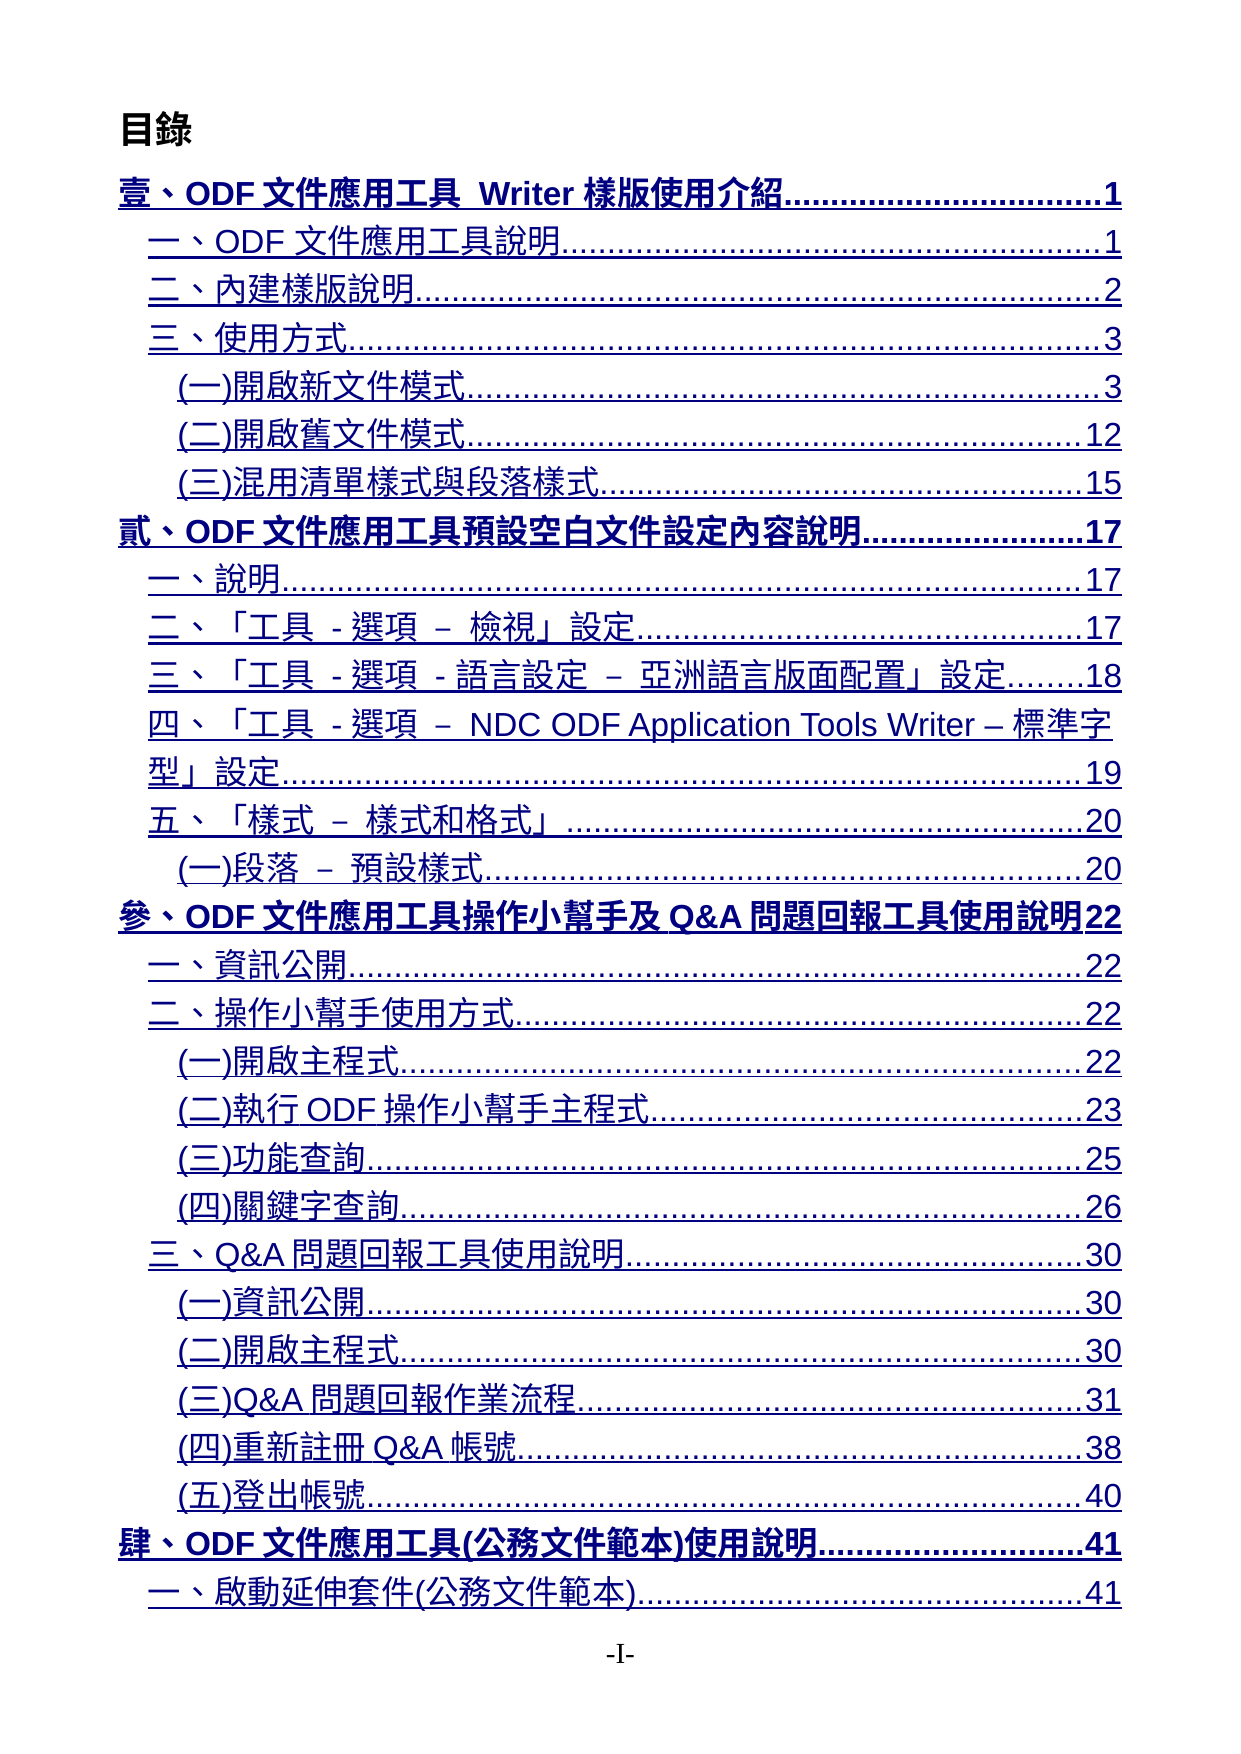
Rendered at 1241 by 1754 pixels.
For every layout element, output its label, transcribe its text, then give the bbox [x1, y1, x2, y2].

text 五、「樣式 – 樣式和格式」 20 [148, 794, 1122, 835]
text [177, 499, 1122, 504]
text 三、使用方式 3 [148, 311, 1122, 353]
text 參、ODF文件應用工具操作小幫手及Q&A問題回報工具使用說明 22 [118, 890, 1122, 938]
text 肆、ODF文件應用工具(公務文件範本)使用說明 41 [118, 1517, 1122, 1558]
text [177, 1512, 1122, 1517]
text 一、資訊公開 22 [148, 938, 1122, 980]
text (二)開啟主程式 30 [177, 1324, 1122, 1365]
text (四)關鍵字查詢 26 [177, 1179, 1122, 1220]
text 二、「工具 - 選項 – 檢視」設定 17 [148, 601, 1122, 642]
text [177, 1077, 1122, 1083]
text (四)重新註冊Q&A帳號 38 [177, 1421, 1122, 1461]
text [148, 789, 1122, 794]
text 一、ODF 文件應用工具說明 1 [148, 215, 1122, 256]
text [118, 1561, 1122, 1565]
text [148, 1271, 1122, 1276]
text 貳、ODF文件應用工具預設空白文件設定內容說明 17 [118, 504, 1122, 546]
text [148, 596, 1122, 601]
text [148, 645, 1122, 649]
text (二)開啟舊文件模式 12 [177, 408, 1122, 449]
text (一)資訊公開 30 [177, 1276, 1122, 1317]
text (三)Q&A問題回報作業流程 31 [177, 1372, 1122, 1413]
text [177, 884, 1122, 890]
text [148, 982, 1122, 987]
text [177, 1415, 1122, 1421]
text (三)功能查詢 25 [177, 1131, 1122, 1172]
text [148, 693, 1122, 697]
text 二、操作小幫手使用方式 22 [148, 987, 1122, 1028]
text [177, 1367, 1122, 1372]
text 四、「工具 - 選項 – NDC ODF Application Tools Writer – 標準字型」設定 19 [148, 697, 1122, 787]
text 三、「工具 - 選項 - 語言設定 – 亞洲語言版面配置」設定 18 [148, 649, 1122, 690]
text [148, 259, 1122, 263]
text [177, 451, 1122, 456]
text [177, 1463, 1122, 1469]
text [148, 307, 1122, 311]
text (二)執行ODF操作小幫手主程式 23 [177, 1083, 1122, 1124]
text [148, 355, 1122, 360]
text [177, 1222, 1122, 1228]
text 二、內建樣版說明 2 [148, 263, 1122, 304]
text [177, 402, 1122, 408]
text [177, 1174, 1122, 1179]
text (一)開啟新文件模式 3 [177, 360, 1122, 400]
text (一)開啟主程式 22 [177, 1035, 1122, 1076]
text [177, 1126, 1122, 1131]
text [148, 1030, 1122, 1035]
text [118, 210, 1122, 215]
text [148, 838, 1122, 842]
subtitle 目錄 [118, 100, 1122, 154]
text [118, 548, 1122, 553]
text 壹、ODF文件應用工具 Writer 樣版使用介紹 1 [118, 167, 1122, 208]
text (一)段落 – 預設樣式 20 [177, 842, 1122, 883]
text [148, 1609, 1122, 1614]
text [177, 1319, 1122, 1324]
text (三)混用清單樣式與段落樣式 15 [177, 456, 1122, 497]
text 一、說明 17 [148, 553, 1122, 594]
text 三、Q&A問題回報工具使用說明 30 [148, 1228, 1122, 1269]
text (五)登出帳號 40 [177, 1469, 1122, 1510]
text 一、啟動延伸套件(公務文件範本) 41 [148, 1565, 1122, 1607]
